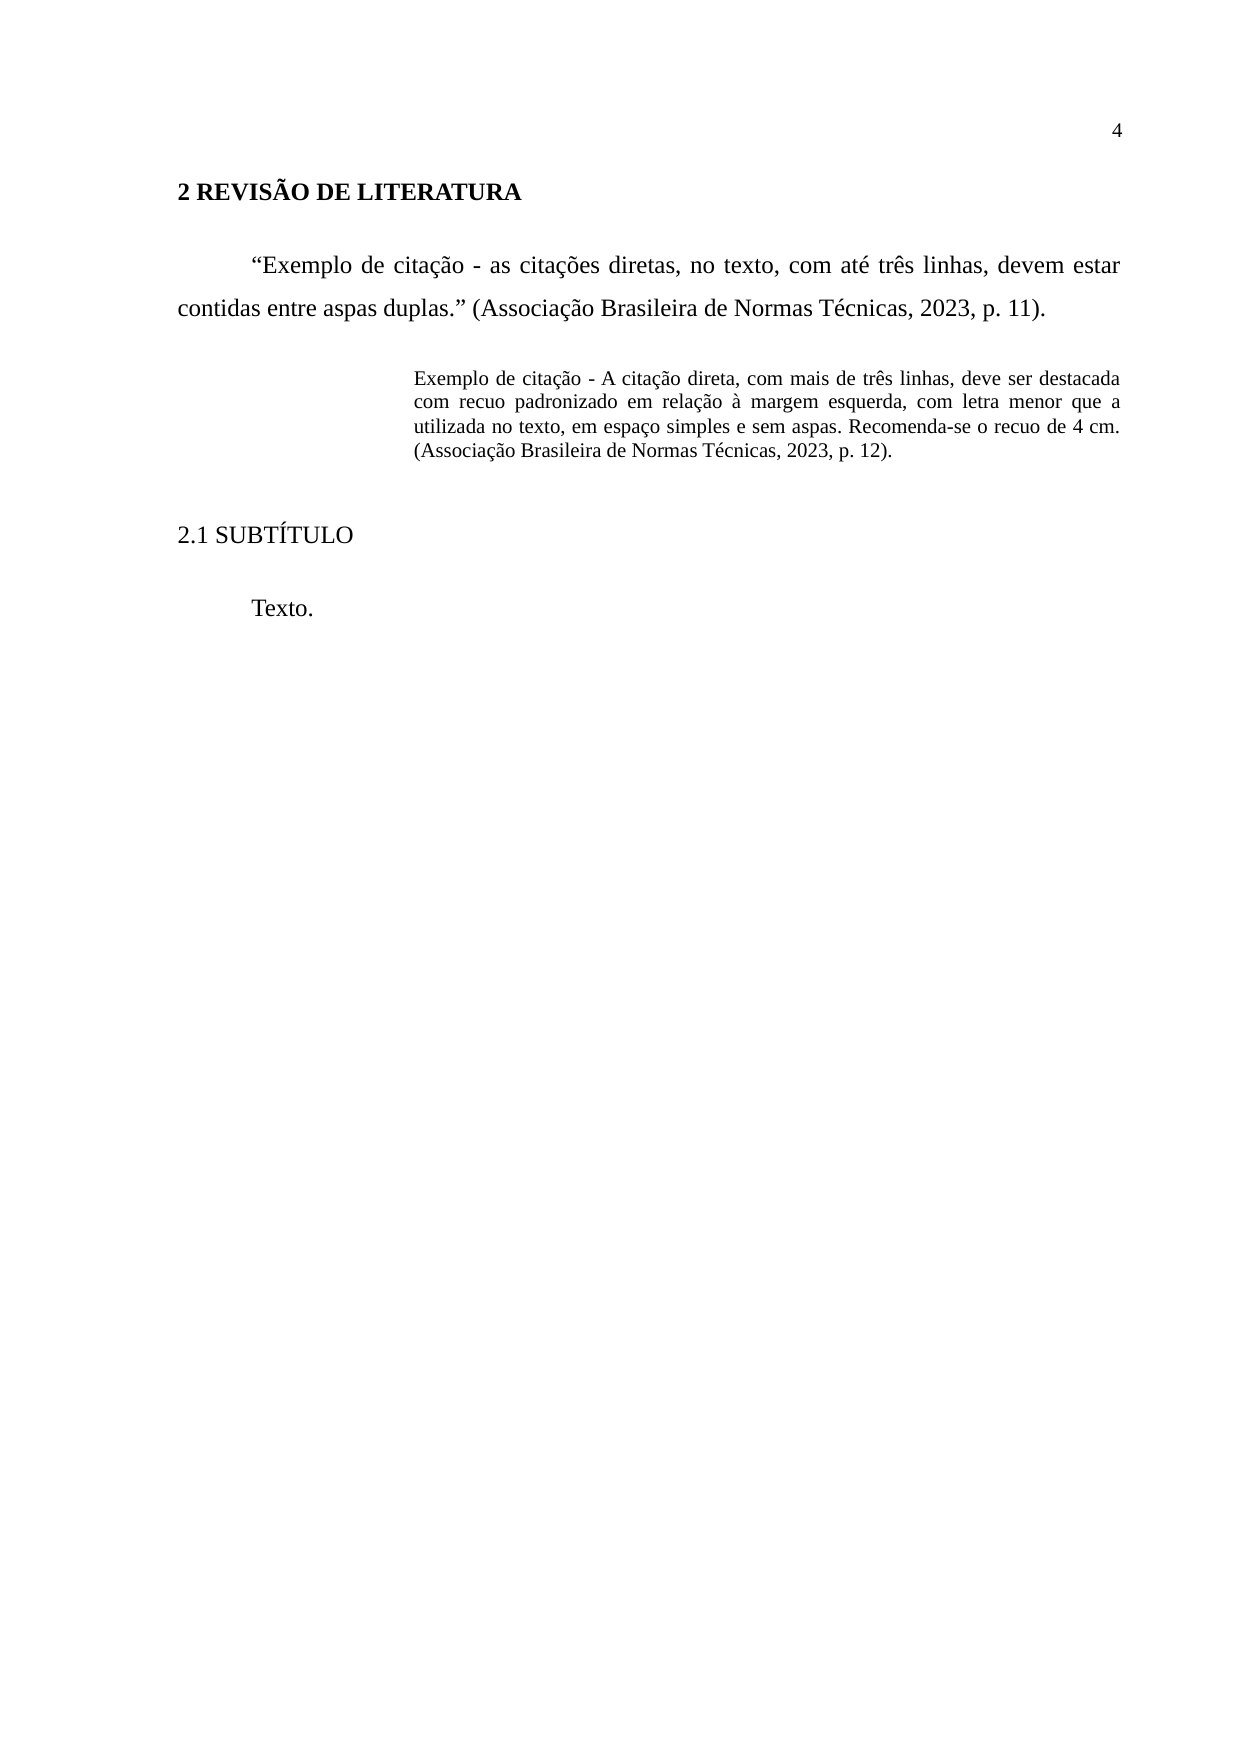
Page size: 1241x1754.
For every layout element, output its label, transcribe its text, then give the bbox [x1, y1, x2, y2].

subtitle Subtítulo [177, 521, 1122, 549]
text Exemplo de citação - A citação direta, com mais de três linhas, deve ser destacada com recuo padronizado em relação à margem esquerda, com letra menor que a utilizada no texto, em espaço simples e sem aspas. Recomenda-se o recuo de 4 cm. (Associação Brasileira de Normas Técnicas, 2023, p. 12). [413, 365, 1122, 462]
subtitle Revisão de literatura [177, 177, 1122, 206]
text Texto. [177, 593, 1122, 622]
text “Exemplo de citação - as citações diretas, no texto, com até três linhas, devem estar contidas entre aspas duplas.” (Associação Brasileira de Normas Técnicas, 2023, p. 11). [177, 250, 1122, 322]
